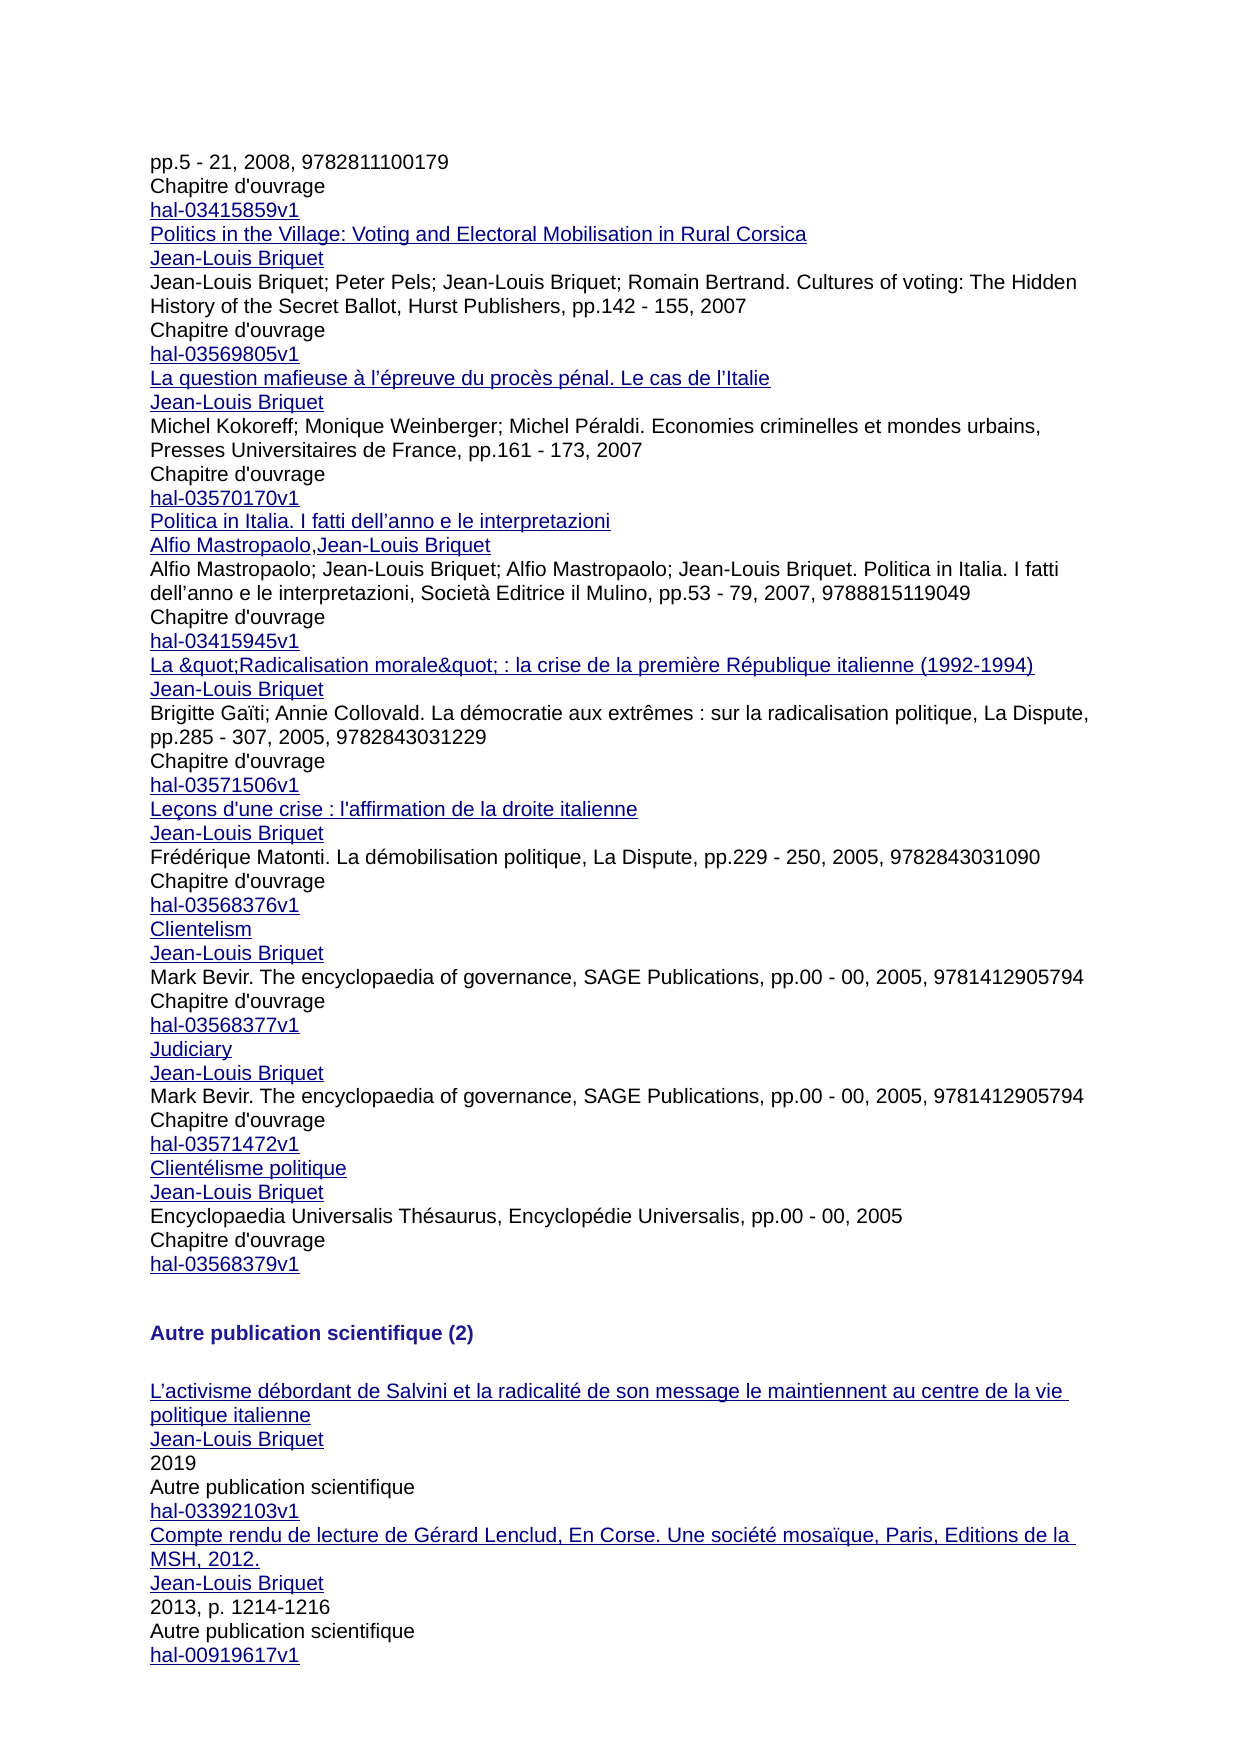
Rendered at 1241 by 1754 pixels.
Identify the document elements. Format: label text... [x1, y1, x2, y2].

table_cell Clientélisme politique Jean-Louis Briquet Encyclopaedia Universalis Thésaurus, Encyclopédie Universalis, pp.00 - 00, 2005 Chapitre d'ouvrage hal-03568379v1 [150, 1156, 1090, 1276]
table_cell Compte rendu de lecture de Gérard Lenclud, En Corse. Une société mosaïque, Paris, Editions de la MSH, 2012. Jean-Louis Briquet 2013, p. 1214-1216 Autre publication scientifique hal-00919617v1 [150, 1523, 1090, 1667]
table_cell Clientelism Jean-Louis Briquet Mark Bevir. The encyclopaedia of governance, SAGE Publications, pp.00 - 00, 2005, 9781412905794 Chapitre d'ouvrage hal-03568377v1 [150, 917, 1090, 1036]
table_cell La &quot;Radicalisation morale&quot; : la crise de la première République italienne (1992-1994) Jean-Louis Briquet Brigitte Gaïti; Annie Collovald. La démocratie aux extrêmes : sur la radicalisation politique, La Dispute, pp.285 - 307, 2005, 9782843031229 Chapitre d'ouvrage hal-03571506v1 [150, 653, 1090, 797]
table_cell Politica in Italia. I fatti dell’anno e le interpretazioni Alfio Mastropaolo,Jean-Louis Briquet Alfio Mastropaolo; Jean-Louis Briquet; Alfio Mastropaolo; Jean-Louis Briquet. Politica in Italia. I fatti dell’anno e le interpretazioni, Società Editrice il Mulino, pp.53 - 79, 2007, 9788815119049 Chapitre d'ouvrage hal-03415945v1 [150, 509, 1090, 653]
table_cell Politics in the Village: Voting and Electoral Mobilisation in Rural Corsica Jean-Louis Briquet Jean-Louis Briquet; Peter Pels; Jean-Louis Briquet; Romain Bertrand. Cultures of voting: The Hidden History of the Secret Ballot, Hurst Publishers, pp.142 - 155, 2007 Chapitre d'ouvrage hal-03569805v1 [150, 222, 1090, 366]
subtitle Autre publication scientifique (2) [150, 1321, 1090, 1345]
table_cell La question mafieuse à l’épreuve du procès pénal. Le cas de l’Italie Jean-Louis Briquet Michel Kokoreff; Monique Weinberger; Michel Péraldi. Economies criminelles et mondes urbains, Presses Universitaires de France, pp.161 - 173, 2007 Chapitre d'ouvrage hal-03570170v1 [150, 366, 1090, 509]
table_cell Leçons d'une crise : l'affirmation de la droite italienne Jean-Louis Briquet Frédérique Matonti. La démobilisation politique, La Dispute, pp.229 - 250, 2005, 9782843031090 Chapitre d'ouvrage hal-03568376v1 [150, 797, 1090, 917]
table_cell Introduction : milieux criminels et pouvoir politique Jean-Louis Briquet,Gilles Favarel-Garrigues Jean-Louis Briquet; Gilles Favarel-Garrigues; Jean-Louis Briquet; Gilles Favarel-Garrigues. Milieux criminels et pouvoir politique. Les ressorts illicites de l'Etat, Centre de recherches internationales, pp.5 - 21, 2008, 9782811100179 Chapitre d'ouvrage hal-03415859v1 [150, 150, 1090, 222]
table_cell Judiciary Jean-Louis Briquet Mark Bevir. The encyclopaedia of governance, SAGE Publications, pp.00 - 00, 2005, 9781412905794 Chapitre d'ouvrage hal-03571472v1 [150, 1036, 1090, 1156]
table_header L’activisme débordant de Salvini et la radicalité de son message le maintiennent au centre de la vie politique italienne Jean-Louis Briquet 2019 Autre publication scientifique hal-03392103v1 [150, 1379, 1090, 1523]
